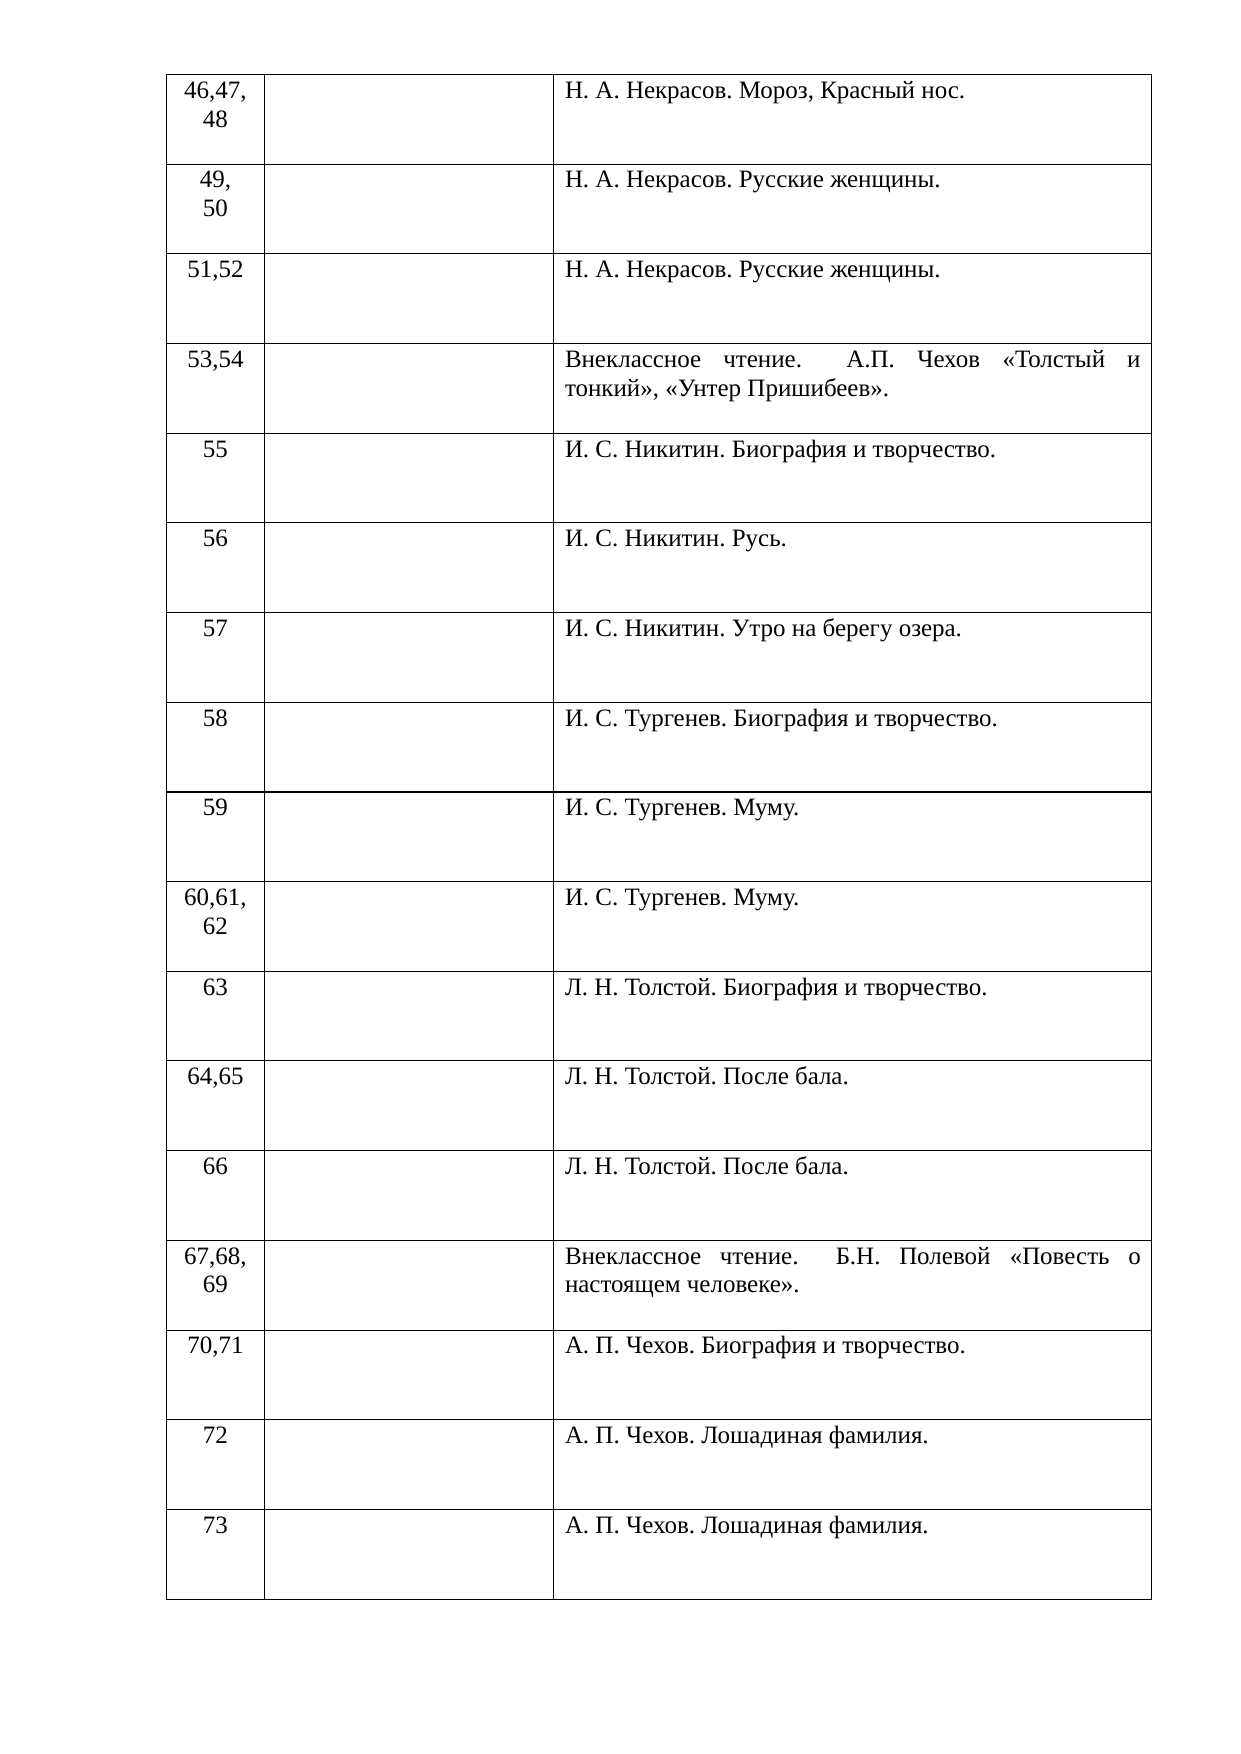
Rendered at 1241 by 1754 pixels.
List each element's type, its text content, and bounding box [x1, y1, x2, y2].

table_cell 55 [167, 434, 264, 522]
table_cell Внеклассное чтение. А.П. Чехов «Толстый и тонкий», «Унтер Пришибеев». [554, 344, 1151, 433]
table_cell [265, 613, 553, 702]
table_cell [265, 254, 553, 343]
table_cell [265, 523, 553, 612]
table_cell [265, 703, 553, 791]
table_cell [265, 1510, 553, 1598]
table_cell [265, 882, 553, 971]
table_cell 56 [167, 523, 264, 612]
table_cell 67,68, 69 [167, 1241, 264, 1329]
table_cell А. П. Чехов. Лошадиная фамилия. [554, 1420, 1151, 1509]
table_cell И. С. Никитин. Утро на берегу озера. [554, 613, 1151, 702]
table_cell 60,61, 62 [167, 882, 264, 971]
table_cell 59 [167, 793, 264, 881]
table_cell [265, 1061, 553, 1150]
table_cell [265, 793, 553, 881]
table_cell [265, 1331, 553, 1419]
table_cell [265, 1151, 553, 1240]
table_cell И. С. Тургенев. Биография и творчество. [554, 703, 1151, 791]
table_cell Л. Н. Толстой. Биография и творчество. [554, 972, 1151, 1060]
table_cell И. С. Никитин. Биография и творчество. [554, 434, 1151, 522]
table_cell И. С. Тургенев. Муму. [554, 882, 1151, 971]
table_cell 51,52 [167, 254, 264, 343]
table_cell 70,71 [167, 1331, 264, 1419]
table_cell 73 [167, 1510, 264, 1598]
table_cell [265, 165, 553, 253]
table_cell Н. А. Некрасов. Русские женщины. [554, 254, 1151, 343]
table_cell Л. Н. Толстой. После бала. [554, 1151, 1151, 1240]
table_cell Внеклассное чтение. Б.Н. Полевой «Повесть о настоящем человеке». [554, 1241, 1151, 1329]
table_cell [265, 75, 553, 163]
table_cell 57 [167, 613, 264, 702]
table_cell [265, 434, 553, 522]
table_cell 58 [167, 703, 264, 791]
table_cell 63 [167, 972, 264, 1060]
table_cell [265, 972, 553, 1060]
table_cell 72 [167, 1420, 264, 1509]
table_cell И. С. Никитин. Русь. [554, 523, 1151, 612]
table_cell Л. Н. Толстой. После бала. [554, 1061, 1151, 1150]
table_cell [265, 1241, 553, 1329]
table_cell 46,47, 48 [167, 75, 264, 163]
table_cell 66 [167, 1151, 264, 1240]
table_cell И. С. Тургенев. Муму. [554, 793, 1151, 881]
table_cell [265, 344, 553, 433]
table_cell Н. А. Некрасов. Русские женщины. [554, 165, 1151, 253]
table_cell Н. А. Некрасов. Мороз, Красный нос. [554, 75, 1151, 163]
table_cell 53,54 [167, 344, 264, 433]
table_cell 64,65 [167, 1061, 264, 1150]
table_cell А. П. Чехов. Биография и творчество. [554, 1331, 1151, 1419]
table_cell А. П. Чехов. Лошадиная фамилия. [554, 1510, 1151, 1598]
table_cell 49, 50 [167, 165, 264, 253]
table_cell [265, 1420, 553, 1509]
